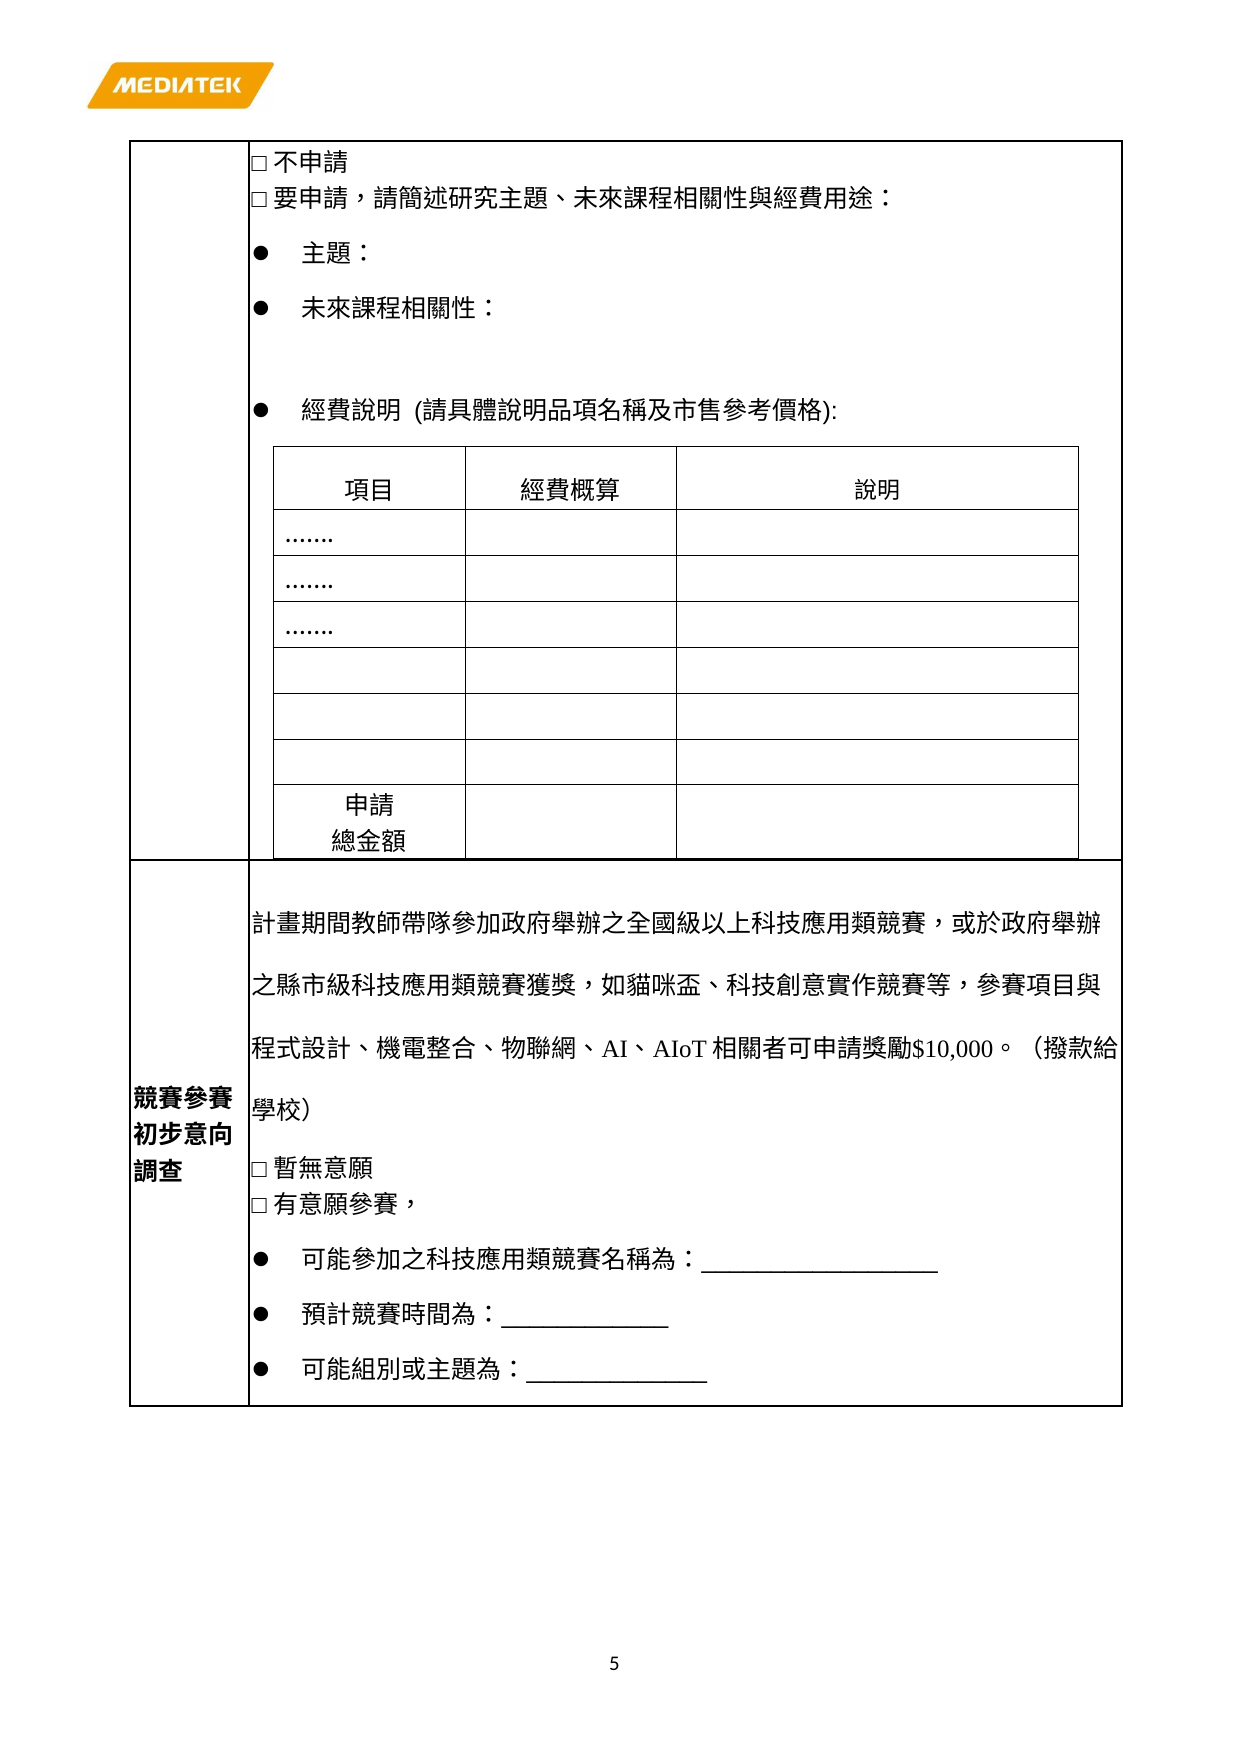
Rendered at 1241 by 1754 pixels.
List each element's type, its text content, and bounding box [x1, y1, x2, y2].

table_cell [274, 648, 465, 693]
table_cell [466, 556, 676, 601]
table_cell 計畫期間教師帶隊參加政府舉辦之全國級以上科技應用類競賽，或於政府舉辦之縣市級科技應用類競賽獲獎，如貓咪盃、科技創意實作競賽等，參賽項目與程式設計、機電整合、物聯網、AI、AIoT相關者可申請獎勵$10,000。（撥款給學校） □ 暫無意願 □ 有意願參賽， 可能參加之科技應用類競賽名稱為：_________________ 預計競賽時間為：____________ 可能組別或主題為：_____________ [250, 861, 1121, 1405]
table_cell [677, 740, 1078, 784]
table_cell [274, 694, 465, 738]
table_cell [677, 648, 1078, 693]
table_header 經費概算 [466, 447, 676, 509]
table_cell ……. [274, 556, 465, 601]
table_cell [677, 602, 1078, 647]
table_cell [677, 556, 1078, 601]
table_cell ……. [274, 510, 465, 555]
table_header 說明 [677, 447, 1078, 509]
table_cell 申請 總金額 [274, 785, 465, 858]
table_cell [274, 740, 465, 784]
table_header 項目 [274, 447, 465, 509]
table_cell [466, 648, 676, 693]
table_cell [466, 602, 676, 647]
table_cell □ 不申請 □ 要申請，請簡述研究主題、未來課程相關性與經費用途： 主題： 未來課程相關性： 經費說明 (請具體說明品項名稱及市售參考價格): [250, 142, 1121, 859]
table_cell [466, 785, 676, 858]
table_cell [677, 510, 1078, 555]
table_cell [466, 510, 676, 555]
table_cell ……. [274, 602, 465, 647]
table_cell [466, 740, 676, 784]
table_cell 競賽參賽初步意向調查 [131, 861, 248, 1405]
table_cell [131, 142, 248, 859]
table_cell [466, 694, 676, 738]
table_cell [677, 785, 1078, 858]
table_cell [677, 694, 1078, 738]
